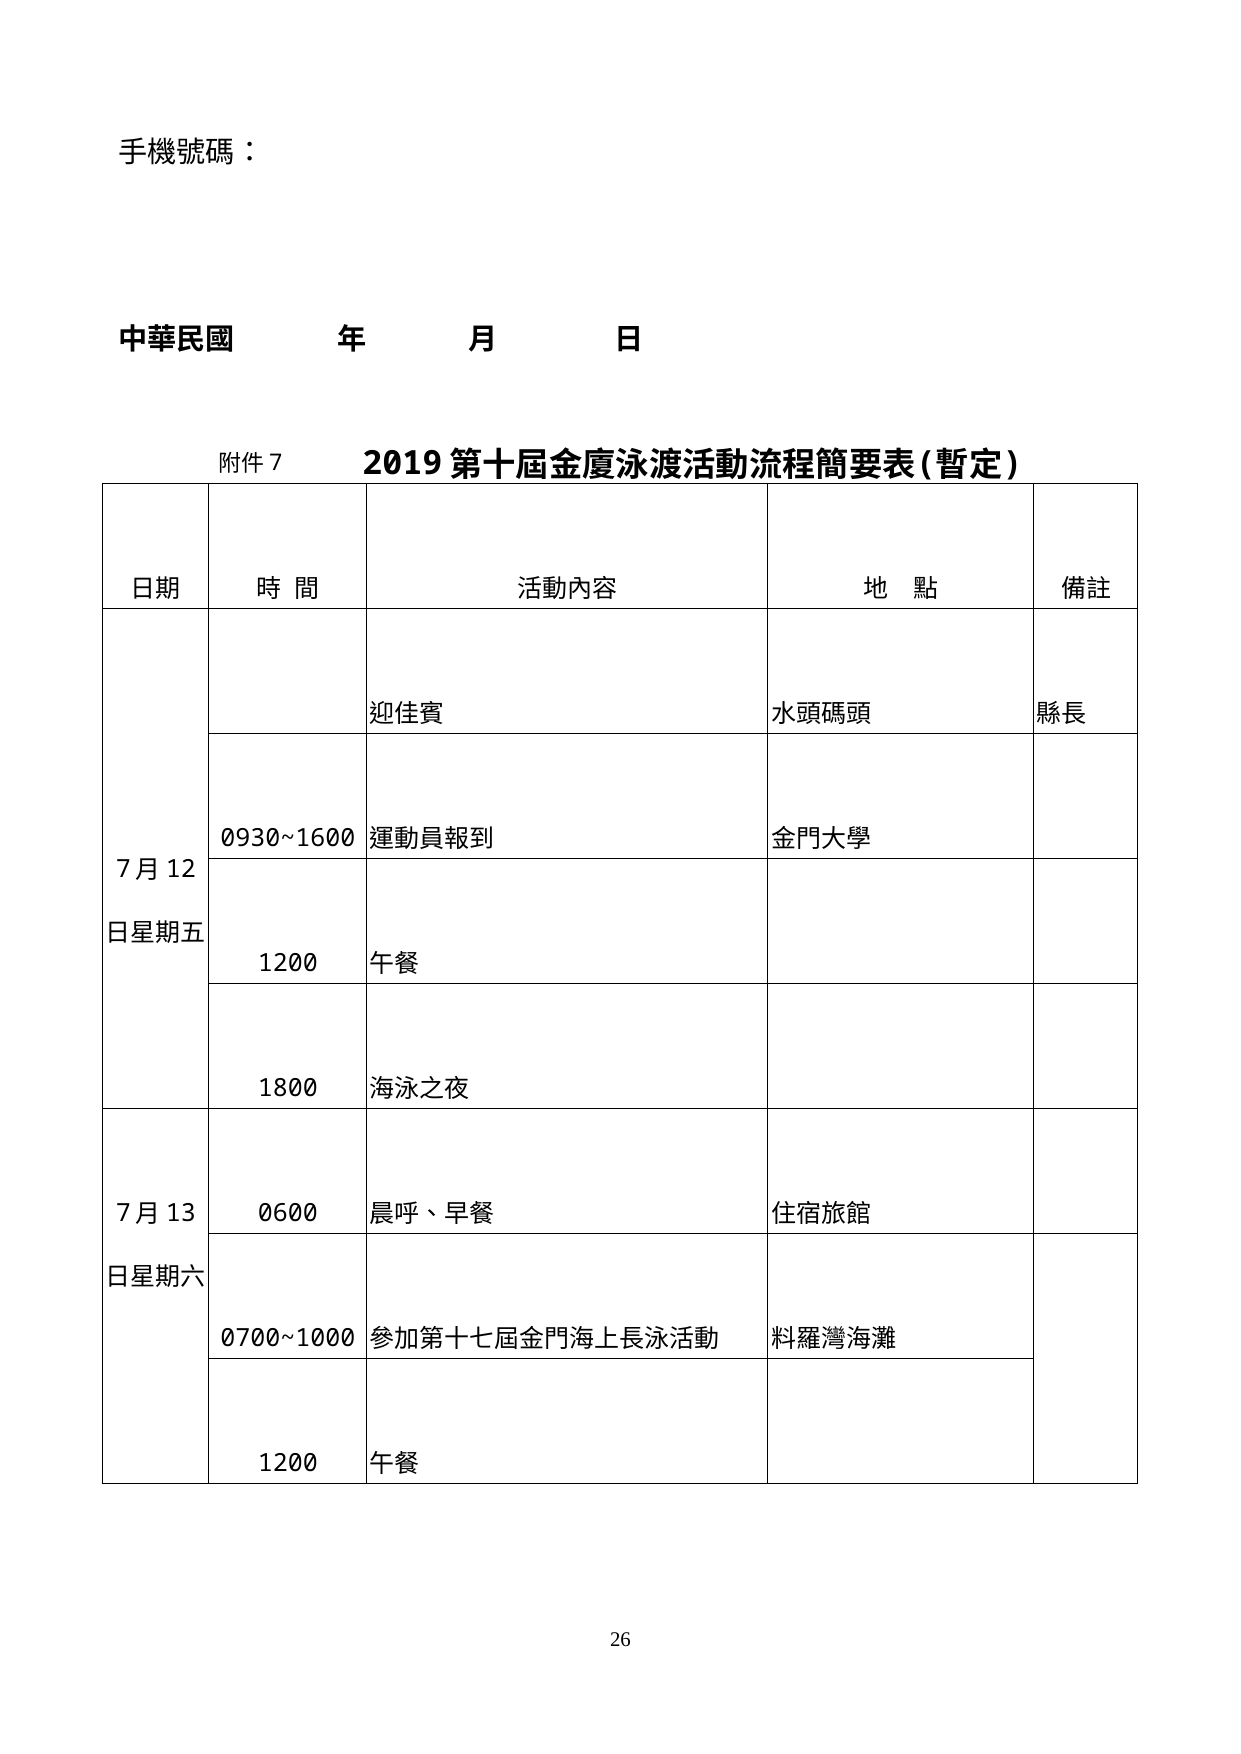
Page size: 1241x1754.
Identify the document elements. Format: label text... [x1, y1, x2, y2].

table_cell 海泳之夜 [367, 984, 767, 1108]
table_cell 運動員報到 [367, 734, 767, 858]
table_cell 0930~1600 [209, 734, 366, 858]
table_cell [1034, 1234, 1137, 1483]
table_cell 1800 [209, 984, 366, 1108]
table_cell [768, 859, 1033, 983]
text 附件7 2019第十屆金廈泳渡活動流程簡要表(暫定) [118, 420, 1122, 483]
table_header 地 點 [768, 484, 1033, 608]
table_cell 迎佳賓 [367, 609, 767, 733]
table_cell [1034, 984, 1137, 1108]
table_cell 0600 [209, 1109, 366, 1233]
table_cell [768, 1359, 1033, 1483]
table_cell 1200 [209, 859, 366, 983]
table_cell [768, 984, 1033, 1108]
table_header 備註 [1034, 484, 1137, 608]
table_header 日期 [103, 484, 208, 608]
table_cell [1034, 734, 1137, 858]
table_cell 料羅灣海灘 [768, 1234, 1033, 1358]
table_header 時 間 [209, 484, 366, 608]
table_cell 縣長 [1034, 609, 1137, 733]
table_cell 住宿旅館 [768, 1109, 1033, 1233]
text 中華民國 年 月 日 [118, 295, 1122, 358]
table_cell [1034, 859, 1137, 983]
table_cell 7月13日星期六 [103, 1109, 208, 1483]
table_cell 午餐 [367, 859, 767, 983]
table_cell 水頭碼頭 [768, 609, 1033, 733]
table_cell 參加第十七屆金門海上長泳活動 [367, 1234, 767, 1358]
table_cell 金門大學 [768, 734, 1033, 858]
table_cell 晨呼、早餐 [367, 1109, 767, 1233]
table_header 活動內容 [367, 484, 767, 608]
table_cell 7月12日星期五 [103, 609, 208, 1108]
table_cell 午餐 [367, 1359, 767, 1483]
table_cell [1034, 1109, 1137, 1233]
table_cell [209, 609, 366, 733]
table_cell 0700~1000 [209, 1234, 366, 1358]
text 手機號碼： [118, 108, 1122, 170]
table_cell 1200 [209, 1359, 366, 1483]
